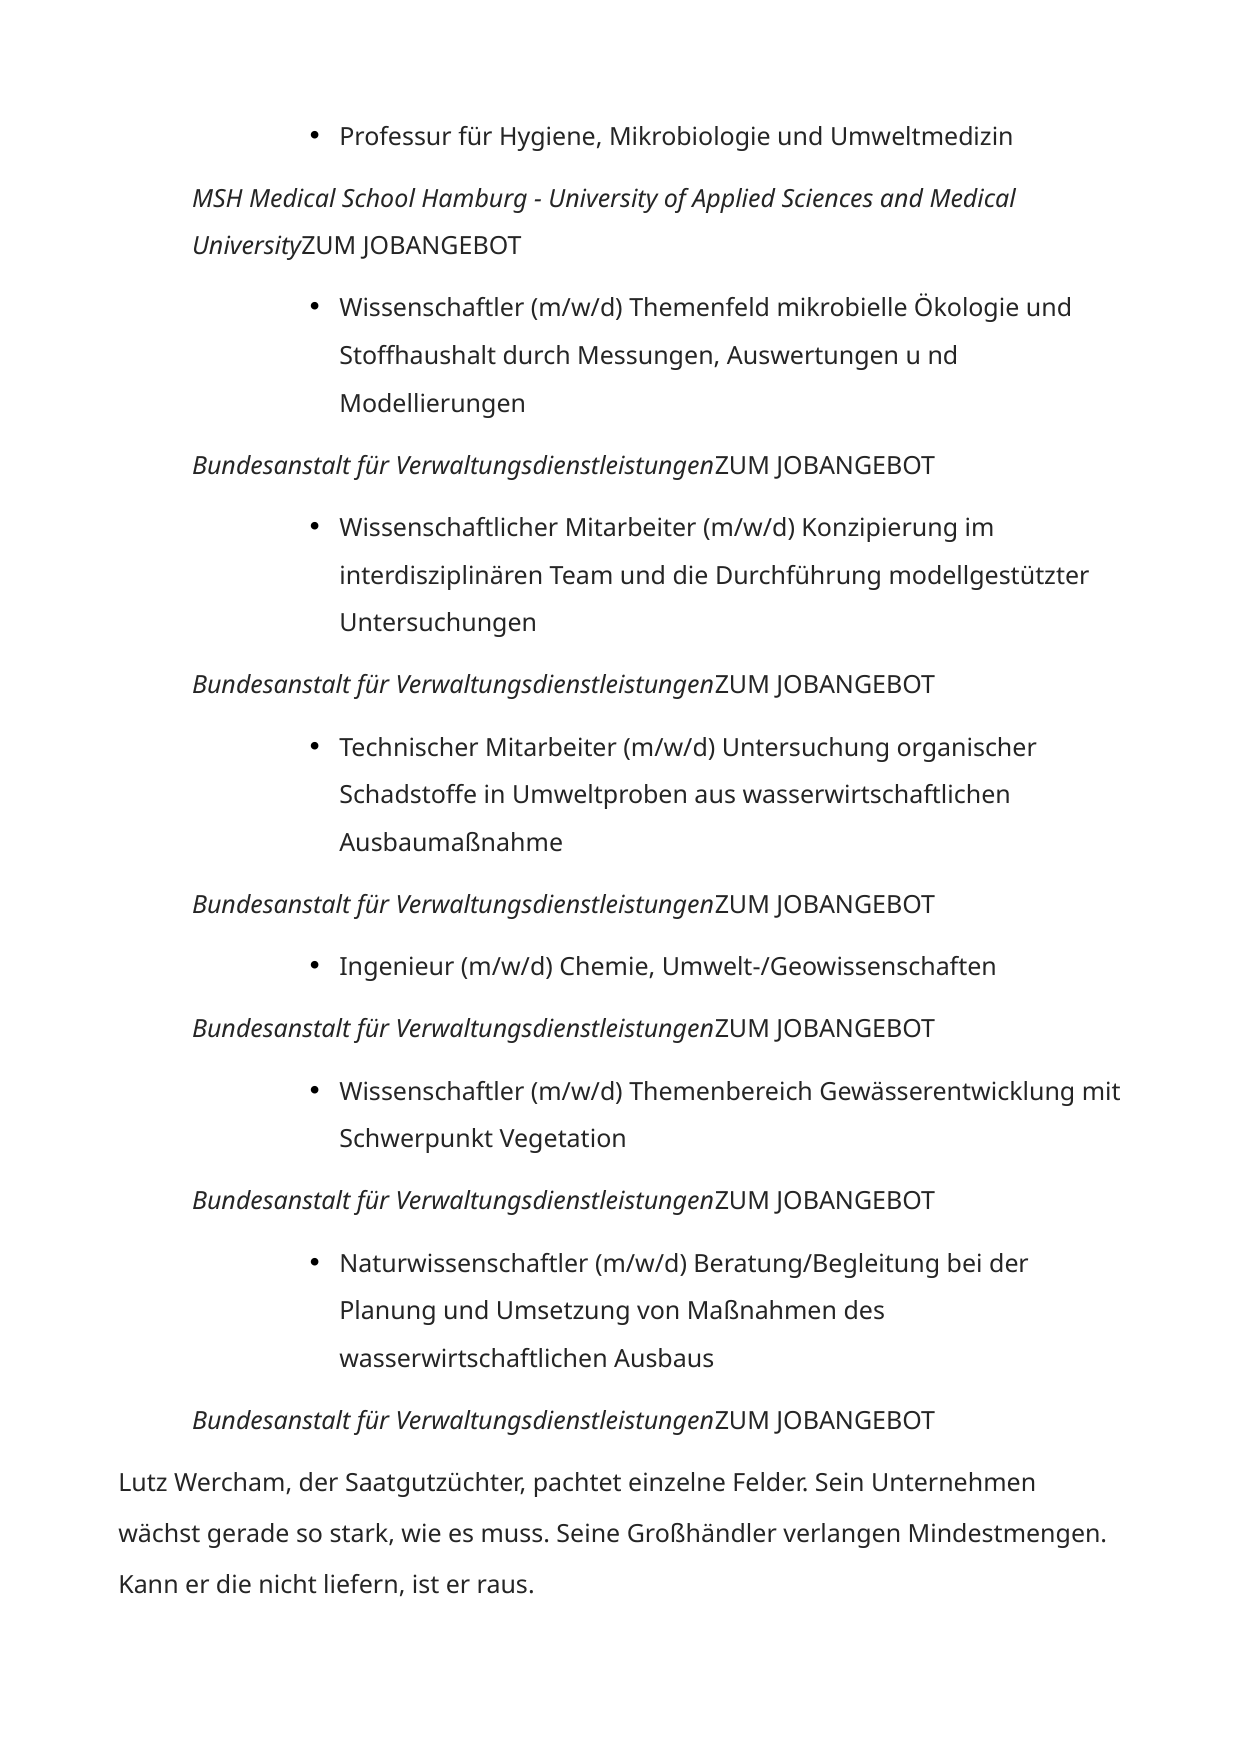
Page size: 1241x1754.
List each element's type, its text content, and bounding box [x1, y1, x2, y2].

subtitle Ingenieur (m/w/d) Chemie, Umwelt-/Geowissenschaften [309, 949, 1122, 983]
list Bundesanstalt für VerwaltungsdienstleistungenZUM JOBANGEBOT [162, 1403, 1122, 1437]
subtitle Wissenschaftler (m/w/d) Themenbereich Gewässerentwicklung mit Schwerpunkt Vegetation [309, 1073, 1122, 1155]
subtitle Wissenschaftler (m/w/d) Themenfeld mikrobielle Ökologie und Stoffhaushalt durch Messungen, Auswertungen u nd Modellierungen [309, 290, 1122, 419]
list MSH Medical School Hamburg - University of Applied Sciences and Medical UniversityZUM JOBANGEBOT [162, 180, 1122, 262]
list Bundesanstalt für VerwaltungsdienstleistungenZUM JOBANGEBOT [162, 887, 1122, 921]
list Bundesanstalt für VerwaltungsdienstleistungenZUM JOBANGEBOT [162, 1011, 1122, 1045]
text Lutz Wercham, der Saatgutzüchter, pachtet einzelne Felder. Sein Unternehmen wächst gerade so stark, wie es muss. Seine Großhändler verlangen Mindestmengen. Kann er die nicht liefern, ist er raus. [118, 1465, 1122, 1601]
list Bundesanstalt für VerwaltungsdienstleistungenZUM JOBANGEBOT [162, 1183, 1122, 1217]
subtitle Wissenschaftlicher Mitarbeiter (m/w/d) Konzipierung im interdisziplinären Team und die Durchführung modellgestützter Untersuchungen [309, 510, 1122, 639]
subtitle Professur für Hygiene, Mikrobiologie und Umweltmedizin [309, 118, 1122, 152]
list Bundesanstalt für VerwaltungsdienstleistungenZUM JOBANGEBOT [162, 447, 1122, 482]
subtitle Naturwissenschaftler (m/w/d) Beratung/Begleitung bei der Planung und Umsetzung von Maßnahmen des wasserwirtschaftlichen Ausbaus [309, 1245, 1122, 1374]
list Bundesanstalt für VerwaltungsdienstleistungenZUM JOBANGEBOT [162, 667, 1122, 701]
subtitle Technischer Mitarbeiter (m/w/d) Untersuchung organischer Schadstoffe in Umweltproben aus wasserwirtschaftlichen Ausbaumaßnahme [309, 729, 1122, 858]
